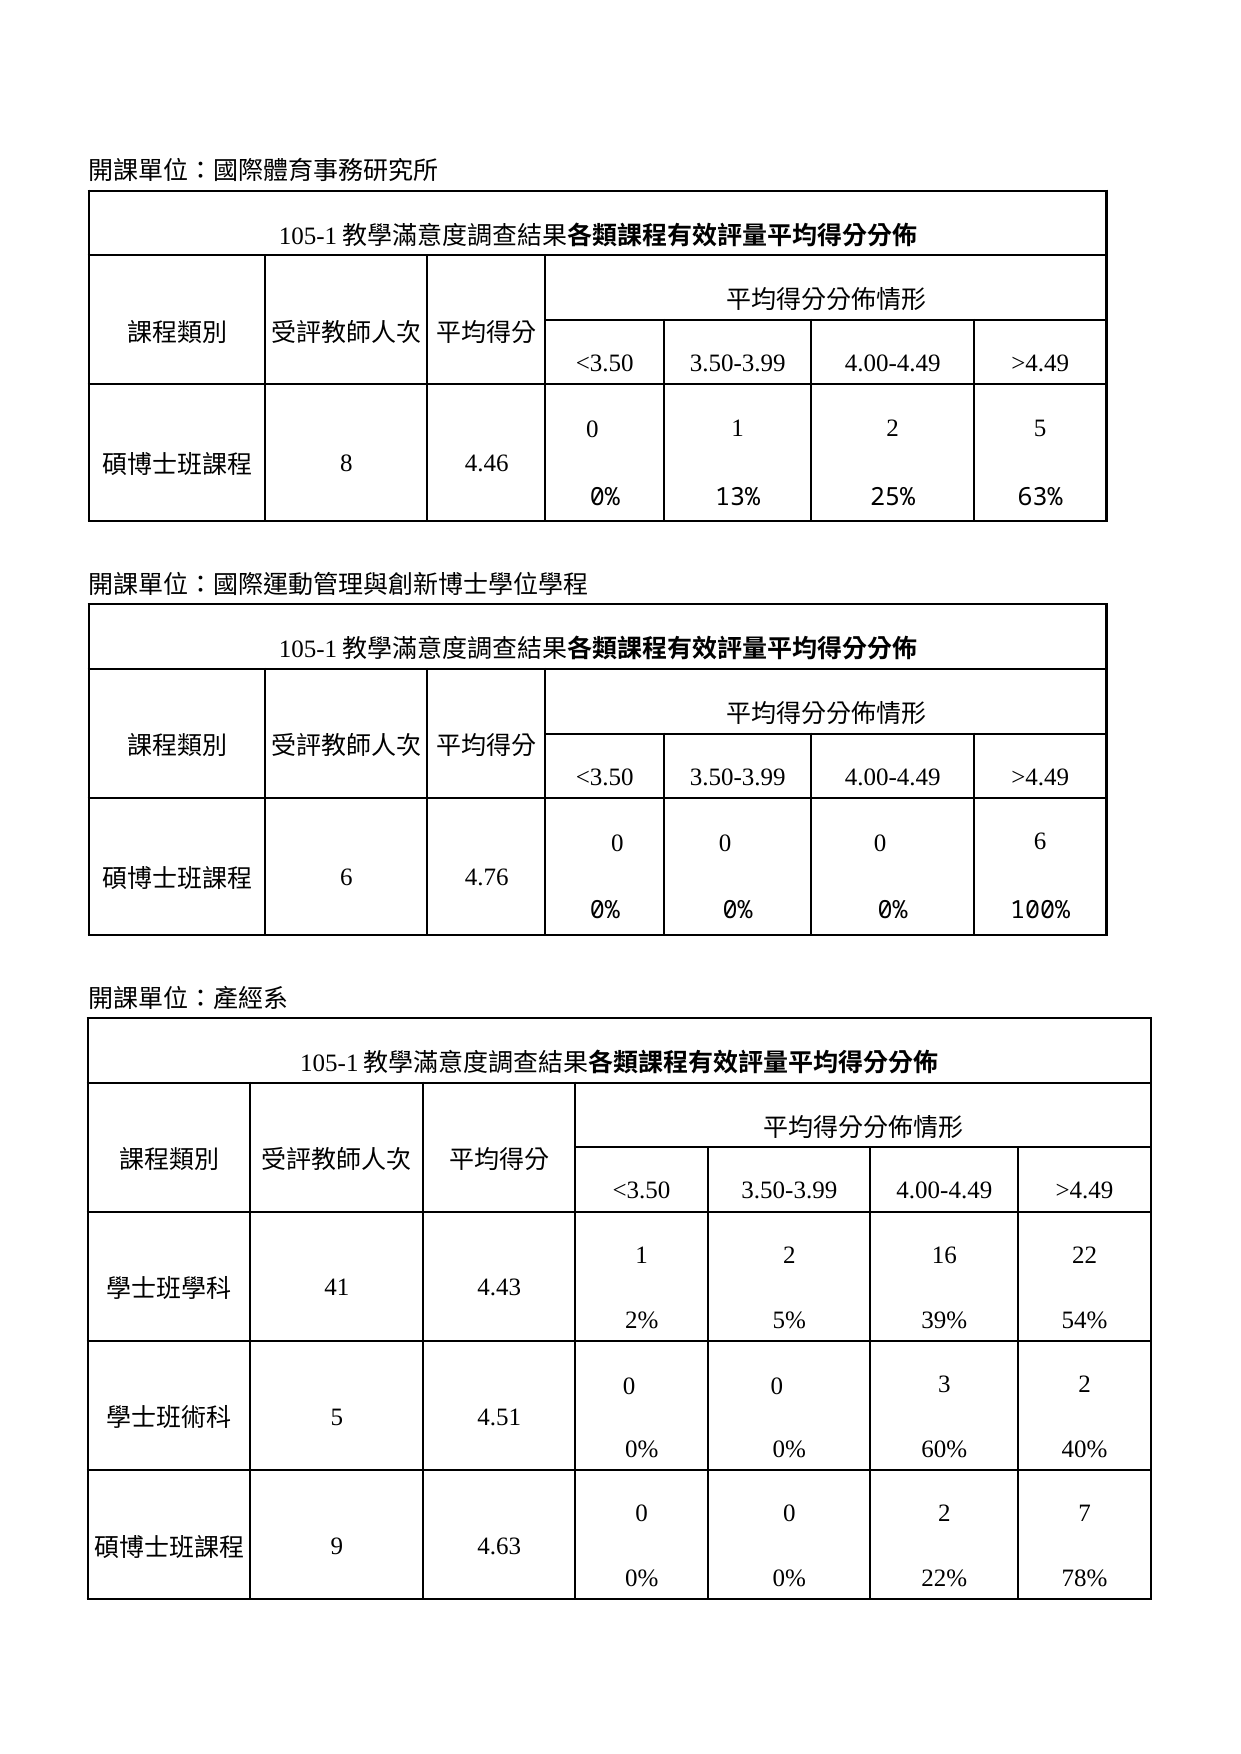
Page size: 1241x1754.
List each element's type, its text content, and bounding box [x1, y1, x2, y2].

table_cell 1 [576, 1213, 707, 1275]
table_cell 41 [251, 1213, 422, 1340]
table_cell 2% [576, 1275, 707, 1340]
table_cell 6 [975, 799, 1105, 862]
table_cell 3.50-3.99 [709, 1148, 869, 1211]
table_cell 40% [1019, 1405, 1150, 1469]
table_cell 課程類別 [90, 256, 264, 383]
text 開課單位：國際體育事務研究所 [89, 127, 1152, 189]
table_cell 22 [1019, 1213, 1150, 1275]
table_cell 平均得分分佈情形 [546, 670, 1105, 732]
table_cell 2 [709, 1213, 869, 1275]
table_cell 25% [812, 448, 973, 520]
table_cell 5 [251, 1342, 422, 1469]
table_cell 0% [576, 1534, 707, 1598]
table_cell 54% [1019, 1275, 1150, 1340]
table_cell 0 [576, 1471, 707, 1534]
table_cell 0% [576, 1405, 707, 1469]
table_cell 學士班學科 [89, 1213, 249, 1340]
table_cell 3.50-3.99 [665, 735, 810, 797]
table_cell 4.51 [424, 1342, 574, 1469]
table_cell 平均得分分佈情形 [546, 256, 1105, 319]
table_cell 課程類別 [90, 670, 264, 797]
table_cell 22% [871, 1534, 1017, 1598]
table_cell 0 [576, 1342, 707, 1404]
table_cell >4.49 [1019, 1148, 1150, 1211]
table_cell 受評教師人次 [251, 1084, 422, 1211]
table_cell 5% [709, 1275, 869, 1340]
table_cell 6 [266, 799, 426, 933]
table_cell 78% [1019, 1534, 1150, 1598]
table_cell 課程類別 [89, 1084, 249, 1211]
table_cell 4.63 [424, 1471, 574, 1598]
table_cell 3.50-3.99 [665, 321, 810, 383]
table_cell 16 [871, 1213, 1017, 1275]
table_cell 平均得分 [428, 256, 544, 383]
table_cell 碩博士班課程 [89, 1471, 249, 1598]
table_header 105-1教學滿意度調查結果各類課程有效評量平均得分分佈 [90, 192, 1105, 254]
table_cell 受評教師人次 [266, 256, 426, 383]
table_cell 碩博士班課程 [90, 385, 264, 520]
table_cell 0% [709, 1405, 869, 1469]
text 開課單位：國際運動管理與創新博士學位學程 [89, 541, 1152, 603]
table_cell 3 [871, 1342, 1017, 1404]
table_cell 0% [812, 862, 973, 933]
table_cell 4.00-4.49 [812, 321, 973, 383]
table_cell 2 [871, 1471, 1017, 1534]
table_cell 5 [975, 385, 1105, 448]
table_cell 2 [1019, 1342, 1150, 1404]
table_cell <3.50 [546, 735, 663, 797]
table_cell 0 [546, 385, 663, 448]
table_cell 0 [709, 1471, 869, 1534]
text 開課單位：產經系 [89, 954, 1152, 1017]
table_cell 8 [266, 385, 426, 520]
table_cell 100% [975, 862, 1105, 933]
table_cell 0% [709, 1534, 869, 1598]
table_cell 60% [871, 1405, 1017, 1469]
table_cell 0% [546, 862, 663, 933]
table_cell 39% [871, 1275, 1017, 1340]
table_cell 13% [665, 448, 810, 520]
table_cell <3.50 [546, 321, 663, 383]
table_cell 4.00-4.49 [871, 1148, 1017, 1211]
table_header 105-1教學滿意度調查結果各類課程有效評量平均得分分佈 [89, 1019, 1150, 1082]
table_cell >4.49 [975, 321, 1105, 383]
table_cell 學士班術科 [89, 1342, 249, 1469]
table_cell 0 [546, 799, 663, 862]
table_cell 63% [975, 448, 1105, 520]
table_cell 平均得分 [424, 1084, 574, 1211]
table_cell 4.76 [428, 799, 544, 933]
table_cell 4.46 [428, 385, 544, 520]
table_cell 4.43 [424, 1213, 574, 1340]
table_cell 0% [546, 448, 663, 520]
table_cell 受評教師人次 [266, 670, 426, 797]
table_cell <3.50 [576, 1148, 707, 1211]
table_cell 9 [251, 1471, 422, 1598]
table_cell 0% [665, 862, 810, 933]
table_cell 0 [709, 1342, 869, 1404]
table_cell 2 [812, 385, 973, 448]
table_cell 碩博士班課程 [90, 799, 264, 933]
table_cell 7 [1019, 1471, 1150, 1534]
table_cell >4.49 [975, 735, 1105, 797]
table_cell 1 [665, 385, 810, 448]
table_cell 平均得分分佈情形 [576, 1084, 1150, 1146]
table_cell 0 [665, 799, 810, 862]
table_cell 平均得分 [428, 670, 544, 797]
table_header 105-1教學滿意度調查結果各類課程有效評量平均得分分佈 [90, 605, 1105, 668]
table_cell 4.00-4.49 [812, 735, 973, 797]
table_cell 0 [812, 799, 973, 862]
